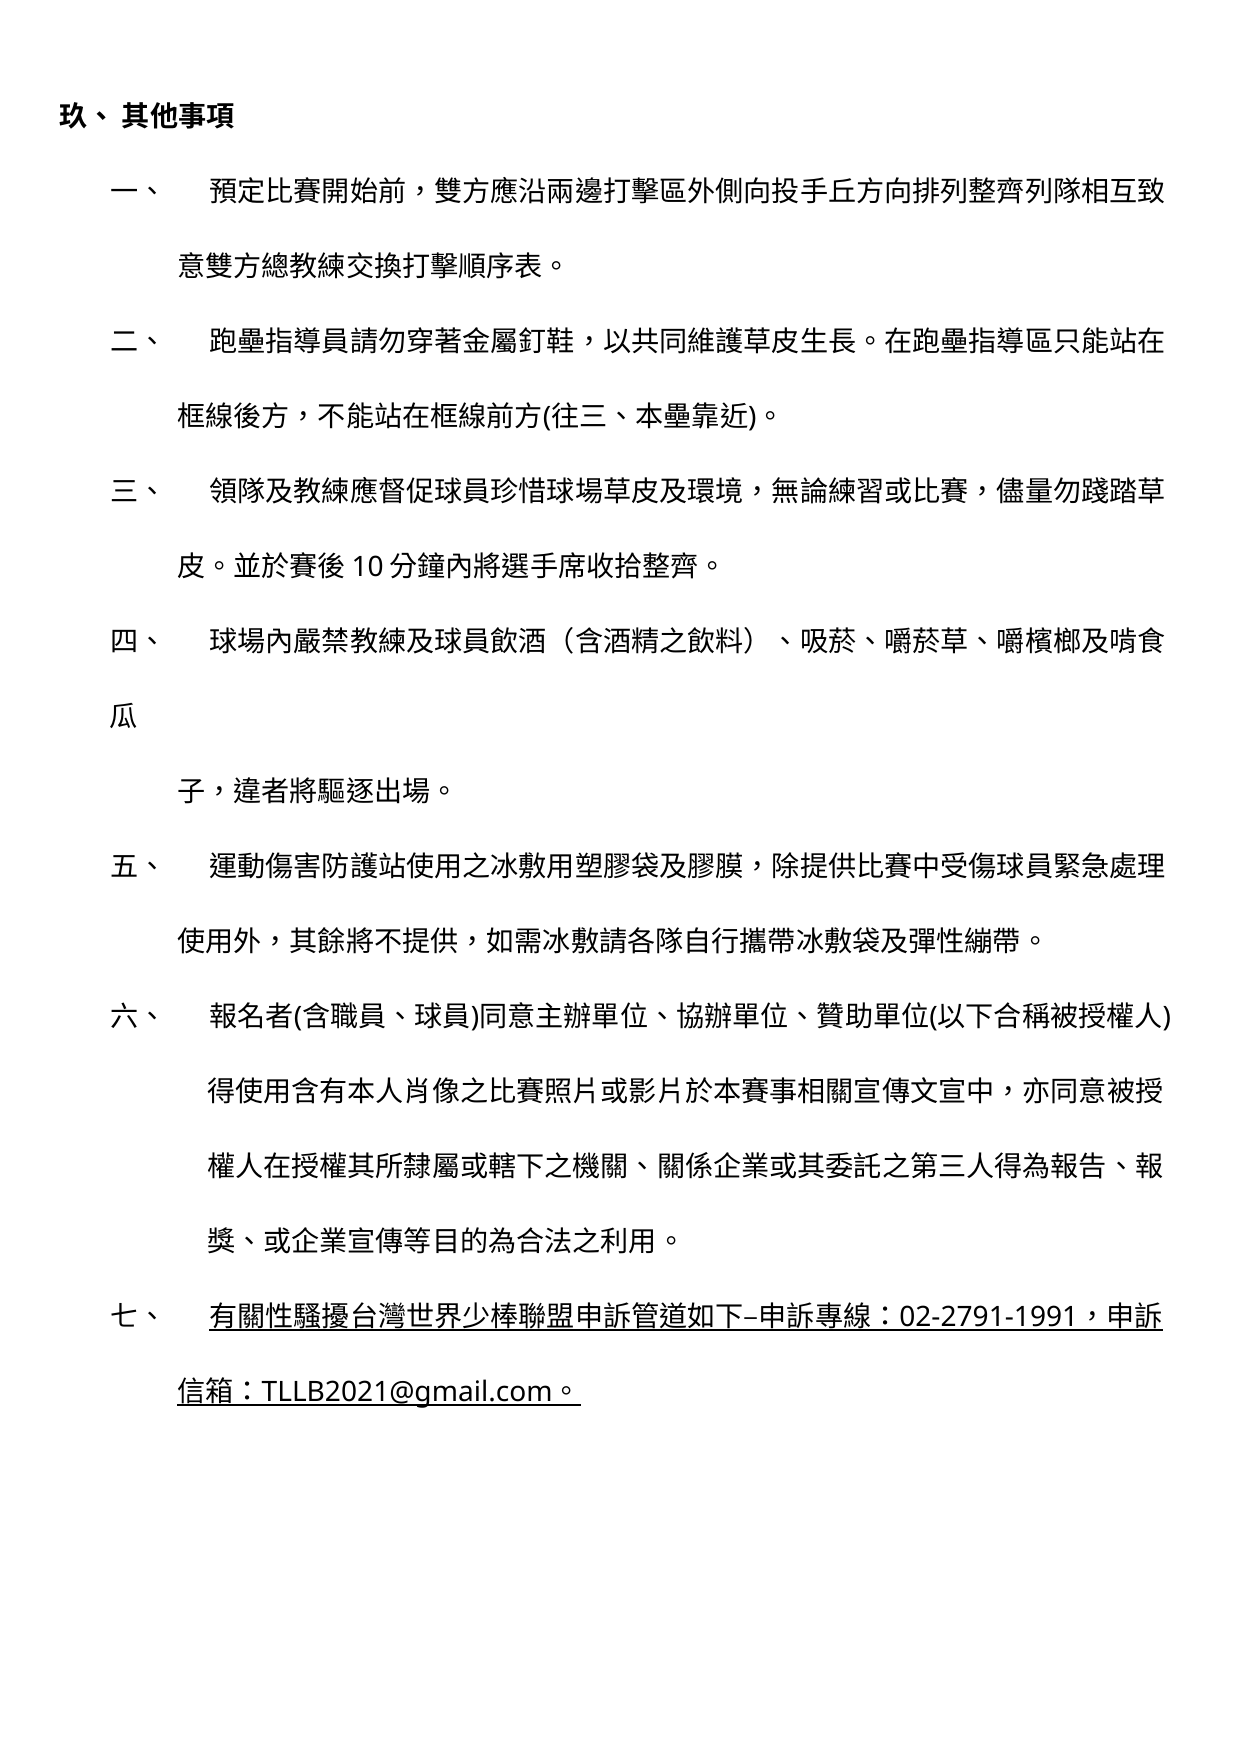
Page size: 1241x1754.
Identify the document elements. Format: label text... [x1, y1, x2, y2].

list 權人在授權其所隸屬或轄下之機關、關係企業或其委託之第三人得為報告、報 [148, 1121, 1181, 1196]
list 子，違者將驅逐出場。 [148, 746, 1181, 821]
list 得使用含有本人肖像之比賽照片或影片於本賽事相關宣傳文宣中，亦同意被授 [148, 1046, 1181, 1121]
list 信箱：TLLB2021@gmail.com。 [148, 1346, 1181, 1421]
list 球場內嚴禁教練及球員飲酒（含酒精之飲料）、吸菸、嚼菸草、嚼檳榔及啃食瓜 [109, 596, 1181, 746]
list 皮。並於賽後10分鐘內將選手席收拾整齊。 [148, 521, 1181, 596]
list 領隊及教練應督促球員珍惜球場草皮及環境，無論練習或比賽，儘量勿踐踏草 [109, 446, 1181, 521]
list 其他事項 [59, 71, 1181, 146]
list 有關性騷擾台灣世界少棒聯盟申訴管道如下–申訴專線：02-2791-1991，申訴 [109, 1271, 1181, 1346]
list 預定比賽開始前，雙方應沿兩邊打擊區外側向投手丘方向排列整齊列隊相互致 [109, 146, 1181, 221]
list 使用外，其餘將不提供，如需冰敷請各隊自行攜帶冰敷袋及彈性繃帶。 [148, 896, 1181, 971]
list 運動傷害防護站使用之冰敷用塑膠袋及膠膜，除提供比賽中受傷球員緊急處理 [109, 821, 1181, 896]
list 框線後方，不能站在框線前方(往三、本壘靠近)。 [148, 371, 1181, 446]
list 跑壘指導員請勿穿著金屬釘鞋，以共同維護草皮生長。在跑壘指導區只能站在 [109, 296, 1181, 371]
list 報名者(含職員、球員)同意主辦單位、協辦單位、贊助單位(以下合稱被授權人) [109, 971, 1181, 1046]
list 獎、或企業宣傳等目的為合法之利用。 [148, 1196, 1181, 1271]
list 意雙方總教練交換打擊順序表。 [148, 221, 1181, 296]
